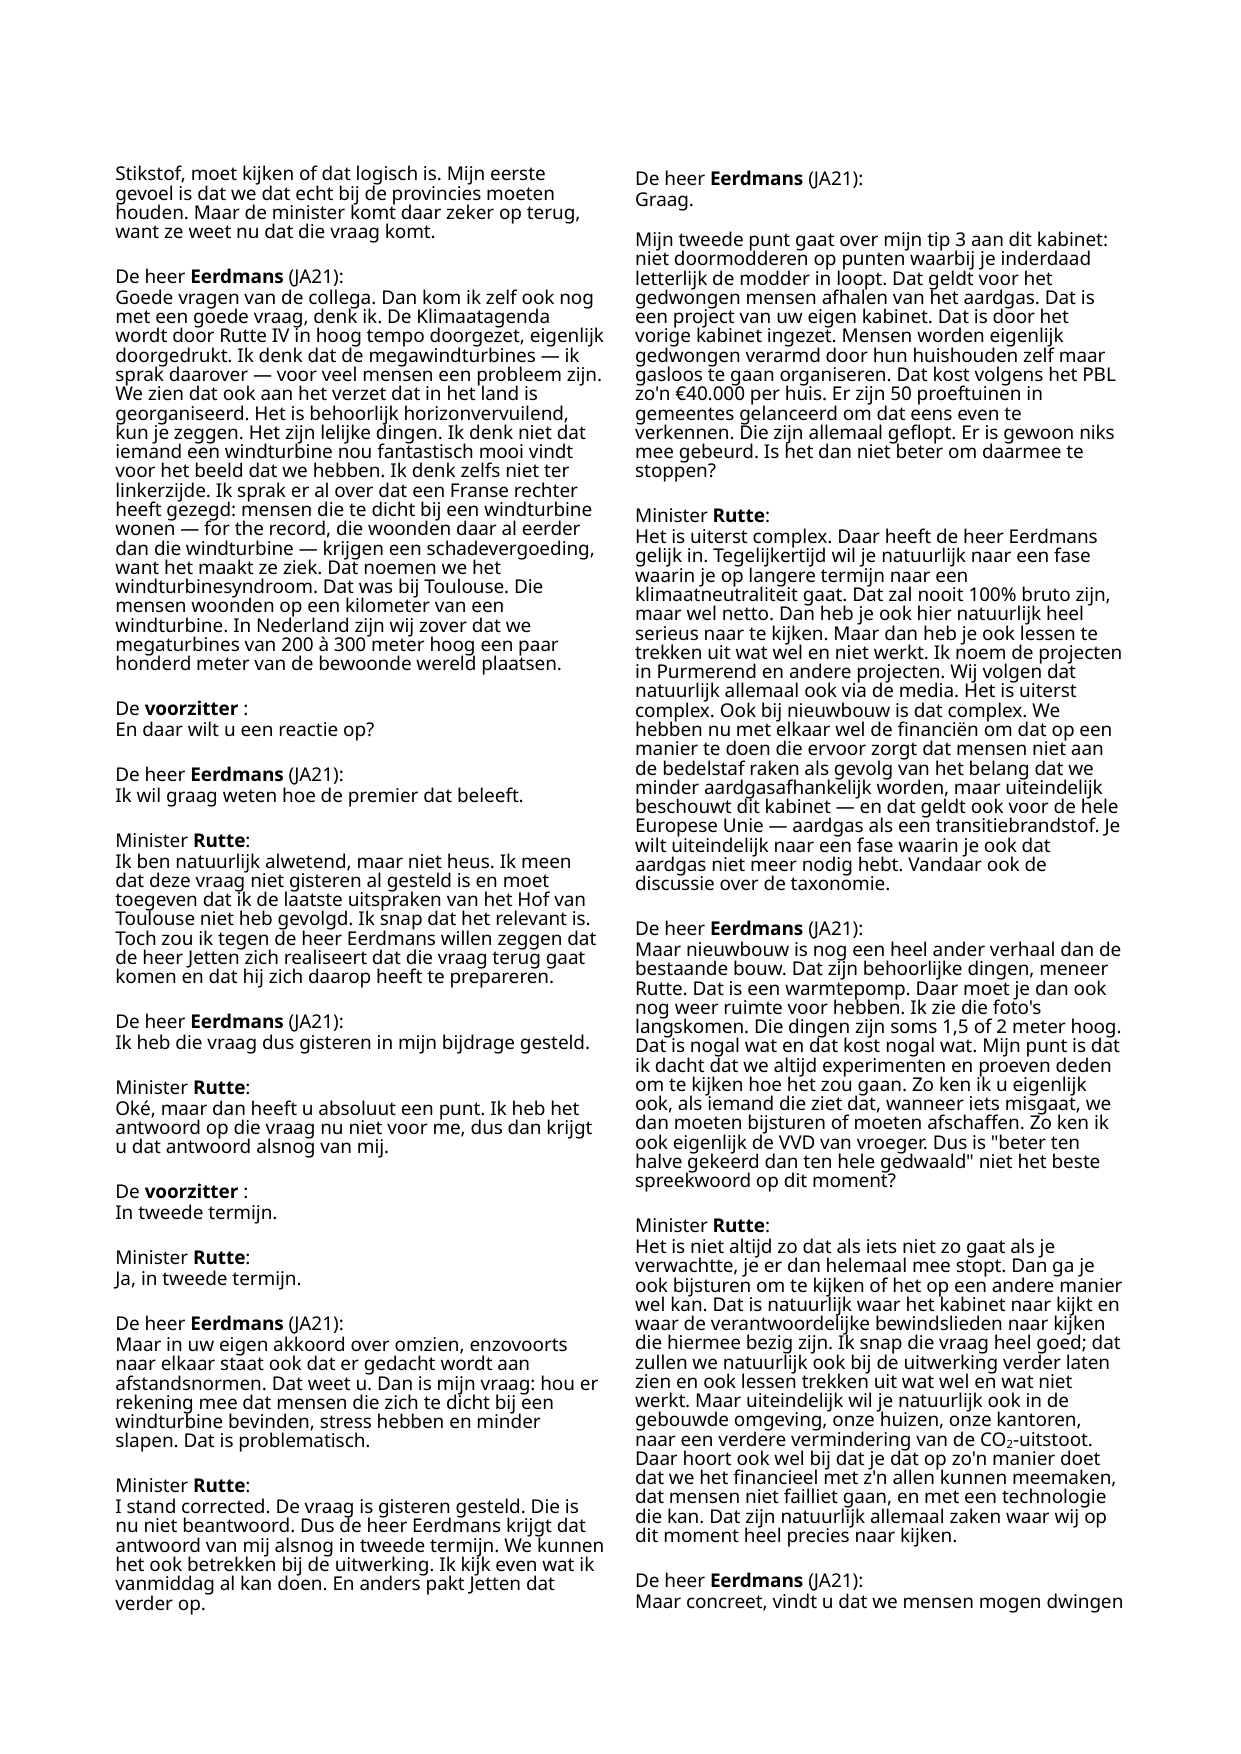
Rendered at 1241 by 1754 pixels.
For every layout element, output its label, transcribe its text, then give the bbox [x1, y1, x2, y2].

text Ja, in tweede termijn. [115, 1270, 605, 1289]
text Minister Rutte: [635, 502, 1125, 528]
text Ik ben natuurlijk alwetend, maar niet heus. Ik meen dat deze vraag niet gisteren al gesteld is en moet toegeven dat ik de laatste uitspraken van het Hof van Toulouse niet heb gevolgd. Ik snap dat het relevant is. Toch zou ik tegen de heer Eerdmans willen zeggen dat de heer Jetten zich realiseert dat die vraag terug gaat komen en dat hij zich daarop heeft te prepareren. [115, 853, 605, 987]
text Stikstof, moet kijken of dat logisch is. Mijn eerste gevoel is dat we dat echt bij de provincies moeten houden. Maar de minister komt daar zeker op terug, want ze weet nu dat die vraag komt. [115, 165, 605, 242]
text Het is uiterst complex. Daar heeft de heer Eerdmans gelijk in. Tegelijkertijd wil je natuurlijk naar een fase waarin je op langere termijn naar een klimaatneutraliteit gaat. Dat zal nooit 100% bruto zijn, maar wel netto. Dan heb je ook hier natuurlijk heel serieus naar te kijken. Maar dan heb je ook lessen te trekken uit wat wel en niet werkt. Ik noem de projecten in Purmerend en andere projecten. Wij volgen dat natuurlijk allemaal ook via de media. Het is uiterst complex. Ook bij nieuwbouw is dat complex. We hebben nu met elkaar wel de financiën om dat op een manier te doen die ervoor zorgt dat mensen niet aan de bedelstaf raken als gevolg van het belang dat we minder aardgasafhankelijk worden, maar uiteindelijk beschouwt dit kabinet — en dat geldt ook voor de hele Europese Unie — aardgas als een transitiebrandstof. Je wilt uiteindelijk naar een fase waarin je ook dat aardgas niet meer nodig hebt. Vandaar ook de discussie over de taxonomie. [635, 528, 1125, 894]
text In tweede termijn. [115, 1204, 605, 1223]
text Maar in uw eigen akkoord over omzien, enzovoorts naar elkaar staat ook dat er gedacht wordt aan afstandsnormen. Dat weet u. Dan is mijn vraag: hou er rekening mee dat mensen die zich te dicht bij een windturbine bevinden, stress hebben en minder slapen. Dat is problematisch. [115, 1336, 605, 1452]
text De heer Eerdmans (JA21): [635, 1567, 1125, 1593]
text I stand corrected. De vraag is gisteren gesteld. Die is nu niet beantwoord. Dus de heer Eerdmans krijgt dat antwoord van mij alsnog in tweede termijn. We kunnen het ook betrekken bij de uitwerking. Ik kijk even wat ik vanmiddag al kan doen. En anders pakt Jetten dat verder op. [115, 1498, 605, 1614]
text Mijn tweede punt gaat over mijn tip 3 aan dit kabinet: niet doormodderen op punten waarbij je inderdaad letterlijk de modder in loopt. Dat geldt voor het gedwongen mensen afhalen van het aardgas. Dat is een project van uw eigen kabinet. Dat is door het vorige kabinet ingezet. Mensen worden eigenlijk gedwongen verarmd door hun huishouden zelf maar gasloos te gaan organiseren. Dat kost volgens het PBL zo'n €40.000 per huis. Er zijn 50 proeftuinen in gemeentes gelanceerd om dat eens even te verkennen. Die zijn allemaal geflopt. Er is gewoon niks mee gebeurd. Is het dan niet beter om daarmee te stoppen? [635, 231, 1125, 482]
text De heer Eerdmans (JA21): [635, 915, 1125, 941]
text De voorzitter : [115, 1178, 605, 1204]
text Oké, maar dan heeft u absoluut een punt. Ik heb het antwoord op die vraag nu niet voor me, dus dan krijgt u dat antwoord alsnog van mij. [115, 1100, 605, 1158]
text De heer Eerdmans (JA21): [635, 165, 1125, 191]
text De voorzitter : [115, 695, 605, 721]
text De heer Eerdmans (JA21): [115, 1310, 605, 1336]
text Minister Rutte: [115, 1244, 605, 1270]
text Maar nieuwbouw is nog een heel ander verhaal dan de bestaande bouw. Dat zijn behoorlijke dingen, meneer Rutte. Dat is een warmtepomp. Daar moet je dan ook nog weer ruimte voor hebben. Ik zie die foto's langskomen. Die dingen zijn soms 1,5 of 2 meter hoog. Dat is nogal wat en dat kost nogal wat. Mijn punt is dat ik dacht dat we altijd experimenten en proeven deden om te kijken hoe het zou gaan. Zo ken ik u eigenlijk ook, als iemand die ziet dat, wanneer iets misgaat, we dan moeten bijsturen of moeten afschaffen. Zo ken ik ook eigenlijk de VVD van vroeger. Dus is "beter ten halve gekeerd dan ten hele gedwaald" niet het beste spreekwoord op dit moment? [635, 941, 1125, 1191]
text De heer Eerdmans (JA21): [115, 1008, 605, 1034]
text Minister Rutte: [115, 1472, 605, 1498]
text Graag. [635, 191, 1125, 210]
text Minister Rutte: [635, 1212, 1125, 1238]
text En daar wilt u een reactie op? [115, 721, 605, 740]
text Minister Rutte: [115, 1074, 605, 1100]
text Het is niet altijd zo dat als iets niet zo gaat als je verwachtte, je er dan helemaal mee stopt. Dan ga je ook bijsturen om te kijken of het op een andere manier wel kan. Dat is natuurlijk waar het kabinet naar kijkt en waar de verantwoordelijke bewindslieden naar kijken die hiermee bezig zijn. Ik snap die vraag heel goed; dat zullen we natuurlijk ook bij de uitwerking verder laten zien en ook lessen trekken uit wat wel en wat niet werkt. Maar uiteindelijk wil je natuurlijk ook in de gebouwde omgeving, onze huizen, onze kantoren, naar een verdere vermindering van de CO2-uitstoot. Daar hoort ook wel bij dat je dat op zo'n manier doet dat we het financieel met z'n allen kunnen meemaken, dat mensen niet failliet gaan, en met een technologie die kan. Dat zijn natuurlijk allemaal zaken waar wij op dit moment heel precies naar kijken. [635, 1238, 1125, 1546]
text Ik heb die vraag dus gisteren in mijn bijdrage gesteld. [115, 1034, 605, 1053]
text Minister Rutte: [115, 827, 605, 853]
text De heer Eerdmans (JA21): [115, 263, 605, 289]
text Ik wil graag weten hoe de premier dat beleeft. [115, 787, 605, 806]
text Goede vragen van de collega. Dan kom ik zelf ook nog met een goede vraag, denk ik. De Klimaatagenda wordt door Rutte IV in hoog tempo doorgezet, eigenlijk doorgedrukt. Ik denk dat de megawindturbines — ik sprak daarover — voor veel mensen een probleem zijn. We zien dat ook aan het verzet dat in het land is georganiseerd. Het is behoorlijk horizonvervuilend, kun je zeggen. Het zijn lelijke dingen. Ik denk niet dat iemand een windturbine nou fantastisch mooi vindt voor het beeld dat we hebben. Ik denk zelfs niet ter linkerzijde. Ik sprak er al over dat een Franse rechter heeft gezegd: mensen die te dicht bij een windturbine wonen — for the record, die woonden daar al eerder dan die windturbine — krijgen een schadevergoeding, want het maakt ze ziek. Dat noemen we het windturbinesyndroom. Dat was bij Toulouse. Die mensen woonden op een kilometer van een windturbine. In Nederland zijn wij zover dat we megaturbines van 200 à 300 meter hoog een paar honderd meter van de bewoonde wereld plaatsen. [115, 289, 605, 674]
text Maar concreet, vindt u dat we mensen mogen dwingen [635, 1593, 1125, 1612]
text De heer Eerdmans (JA21): [115, 761, 605, 787]
